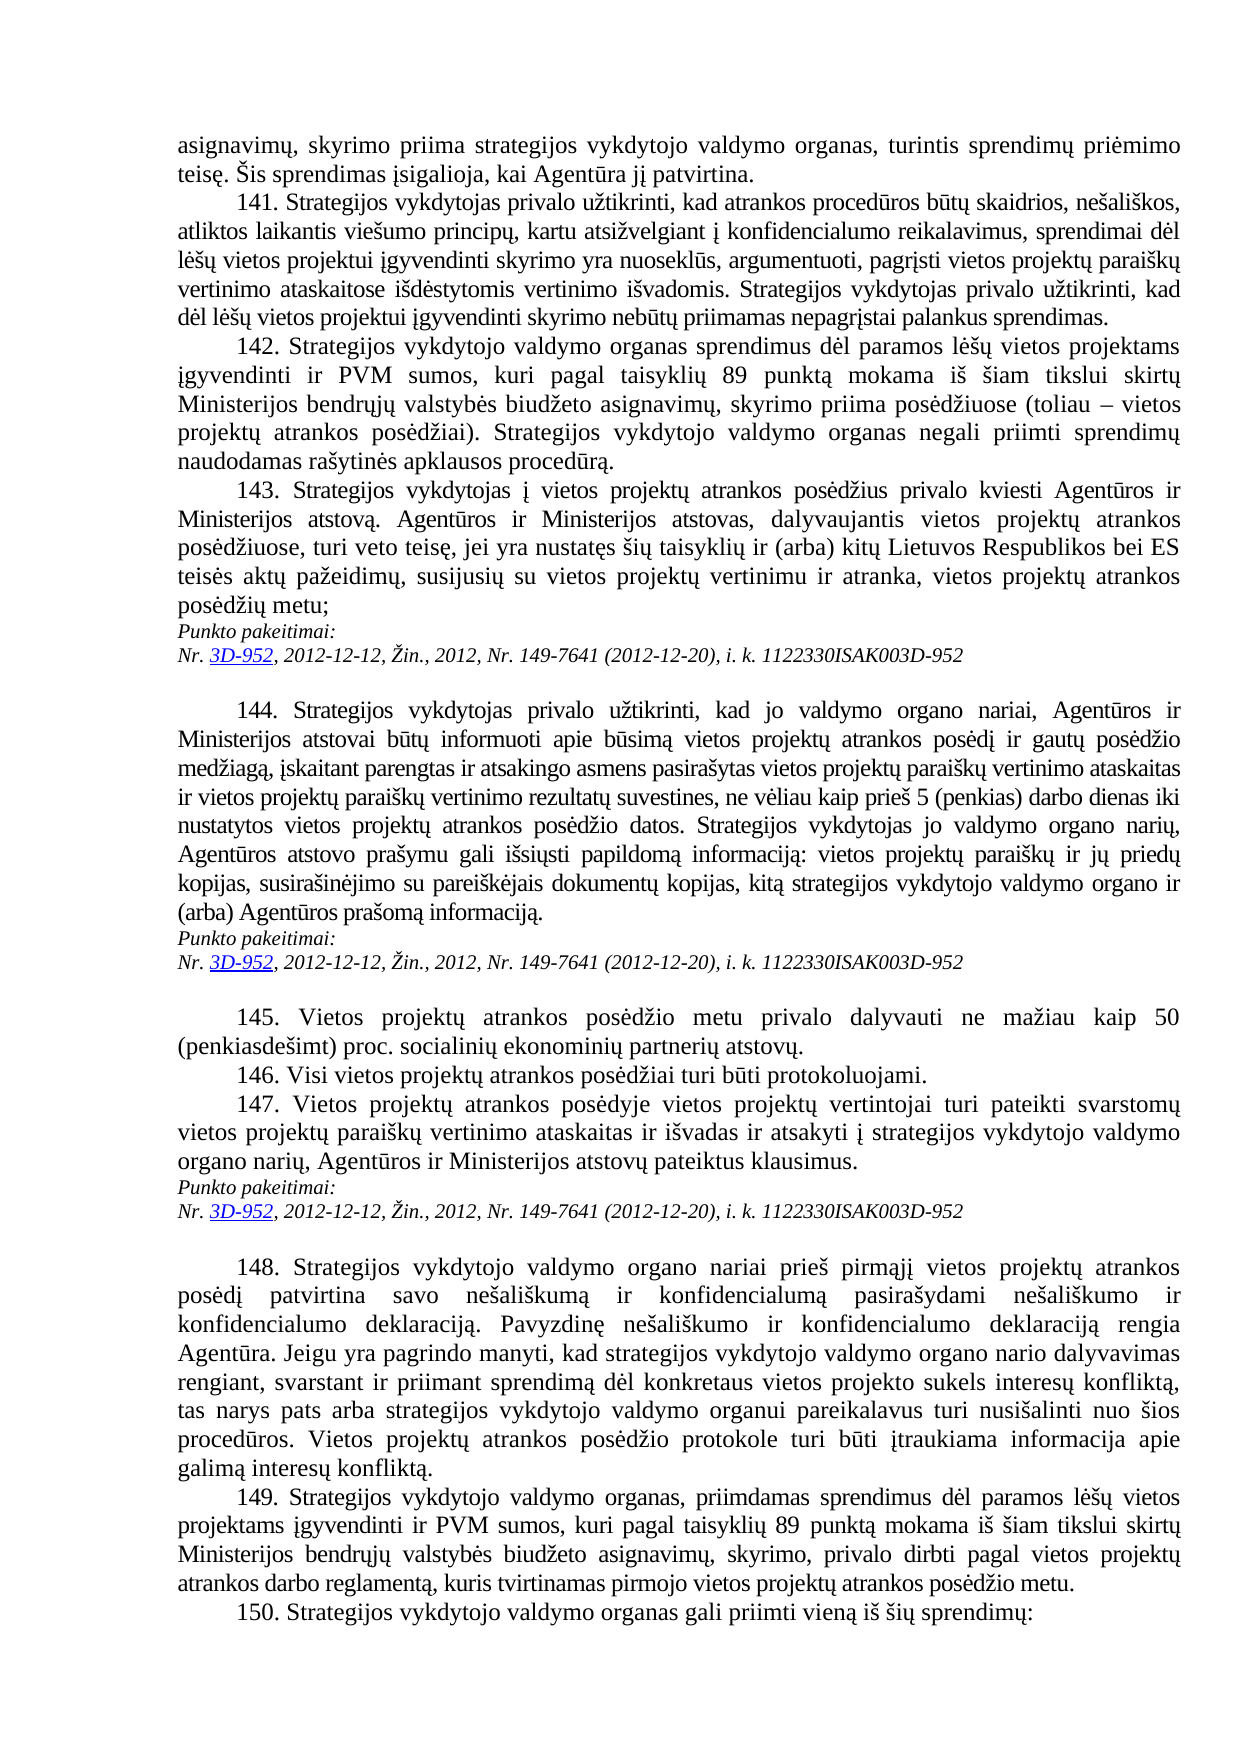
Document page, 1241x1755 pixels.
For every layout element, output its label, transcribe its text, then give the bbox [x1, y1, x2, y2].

text Punkto pakeitimai: [177, 1175, 1181, 1199]
text 148. Strategijos vykdytojo valdymo organo nariai prieš pirmąjį vietos projektų atrankos posėdį patvirtina savo nešališkumą ir konfidencialumą pasirašydami nešališkumo ir konfidencialumo deklaraciją. Pavyzdinę nešališkumo ir konfidencialumo deklaraciją rengia Agentūra. Jeigu yra pagrindo manyti, kad strategijos vykdytojo valdymo organo nario dalyvavimas rengiant, svarstant ir priimant sprendimą dėl konkretaus vietos projekto sukels interesų konfliktą, tas narys pats arba strategijos vykdytojo valdymo organui pareikalavus turi nusišalinti nuo šios procedūros. Vietos projektų atrankos posėdžio protokole turi būti įtraukiama informacija apie galimą interesų konfliktą. [177, 1252, 1181, 1482]
text Nr. 3D-952, 2012-12-12, Žin., 2012, Nr. 149-7641 (2012-12-20), i. k. 1122330ISAK003D-952 [177, 949, 1181, 974]
text 143. Strategijos vykdytojas į vietos projektų atrankos posėdžius privalo kviesti Agentūros ir Ministerijos atstovą. Agentūros ir Ministerijos atstovas, dalyvaujantis vietos projektų atrankos posėdžiuose, turi veto teisę, jei yra nustatęs šių taisyklių ir (arba) kitų Lietuvos Respublikos bei ES teisės aktų pažeidimų, susijusių su vietos projektų vertinimu ir atranka, vietos projektų atrankos posėdžių metu; [177, 475, 1181, 619]
text Nr. 3D-952, 2012-12-12, Žin., 2012, Nr. 149-7641 (2012-12-20), i. k. 1122330ISAK003D-952 [177, 643, 1181, 667]
text 149. Strategijos vykdytojo valdymo organas, priimdamas sprendimus dėl paramos lėšų vietos projektams įgyvendinti ir PVM sumos, kuri pagal taisyklių 89 punktą mokama iš šiam tikslui skirtų Ministerijos bendrųjų valstybės biudžeto asignavimų, skyrimo, privalo dirbti pagal vietos projektų atrankos darbo reglamentą, kuris tvirtinamas pirmojo vietos projektų atrankos posėdžio metu. [177, 1482, 1181, 1597]
text 145. Vietos projektų atrankos posėdžio metu privalo dalyvauti ne mažiau kaip 50 (penkiasdešimt) proc. socialinių ekonominių partnerių atstovų. [177, 1002, 1181, 1060]
text 144. Strategijos vykdytojas privalo užtikrinti, kad jo valdymo organo nariai, Agentūros ir Ministerijos atstovai būtų informuoti apie būsimą vietos projektų atrankos posėdį ir gautų posėdžio medžiagą, įskaitant parengtas ir atsakingo asmens pasirašytas vietos projektų paraiškų vertinimo ataskaitas ir vietos projektų paraiškų vertinimo rezultatų suvestines, ne vėliau kaip prieš 5 (penkias) darbo dienas iki nustatytos vietos projektų atrankos posėdžio datos. Strategijos vykdytojas jo valdymo organo narių, Agentūros atstovo prašymu gali išsiųsti papildomą informaciją: vietos projektų paraiškų ir jų priedų kopijas, susirašinėjimo su pareiškėjais dokumentų kopijas, kitą strategijos vykdytojo valdymo organo ir (arba) Agentūros prašomą informaciją. [177, 696, 1181, 926]
text 150. Strategijos vykdytojo valdymo organas gali priimti vieną iš šių sprendimų: [177, 1597, 1181, 1626]
text asignavimų, skyrimo priima strategijos vykdytojo valdymo organas, turintis sprendimų priėmimo teisę. Šis sprendimas įsigalioja, kai Agentūra jį patvirtina. [177, 130, 1181, 187]
text 142. Strategijos vykdytojo valdymo organas sprendimus dėl paramos lėšų vietos projektams įgyvendinti ir PVM sumos, kuri pagal taisyklių 89 punktą mokama iš šiam tikslui skirtų Ministerijos bendrųjų valstybės biudžeto asignavimų, skyrimo priima posėdžiuose (toliau – vietos projektų atrankos posėdžiai). Strategijos vykdytojo valdymo organas negali priimti sprendimų naudodamas rašytinės apklausos procedūrą. [177, 331, 1181, 475]
text Nr. 3D-952, 2012-12-12, Žin., 2012, Nr. 149-7641 (2012-12-20), i. k. 1122330ISAK003D-952 [177, 1199, 1181, 1223]
text 147. Vietos projektų atrankos posėdyje vietos projektų vertintojai turi pateikti svarstomų vietos projektų paraiškų vertinimo ataskaitas ir išvadas ir atsakyti į strategijos vykdytojo valdymo organo narių, Agentūros ir Ministerijos atstovų pateiktus klausimus. [177, 1089, 1181, 1175]
text 141. Strategijos vykdytojas privalo užtikrinti, kad atrankos procedūros būtų skaidrios, nešališkos, atliktos laikantis viešumo principų, kartu atsižvelgiant į konfidencialumo reikalavimus, sprendimai dėl lėšų vietos projektui įgyvendinti skyrimo yra nuoseklūs, argumentuoti, pagrįsti vietos projektų paraiškų vertinimo ataskaitose išdėstytomis vertinimo išvadomis. Strategijos vykdytojas privalo užtikrinti, kad dėl lėšų vietos projektui įgyvendinti skyrimo nebūtų priimamas nepagrįstai palankus sprendimas. [177, 187, 1181, 331]
text 146. Visi vietos projektų atrankos posėdžiai turi būti protokoluojami. [177, 1060, 1181, 1089]
text Punkto pakeitimai: [177, 926, 1181, 949]
text Punkto pakeitimai: [177, 619, 1181, 643]
